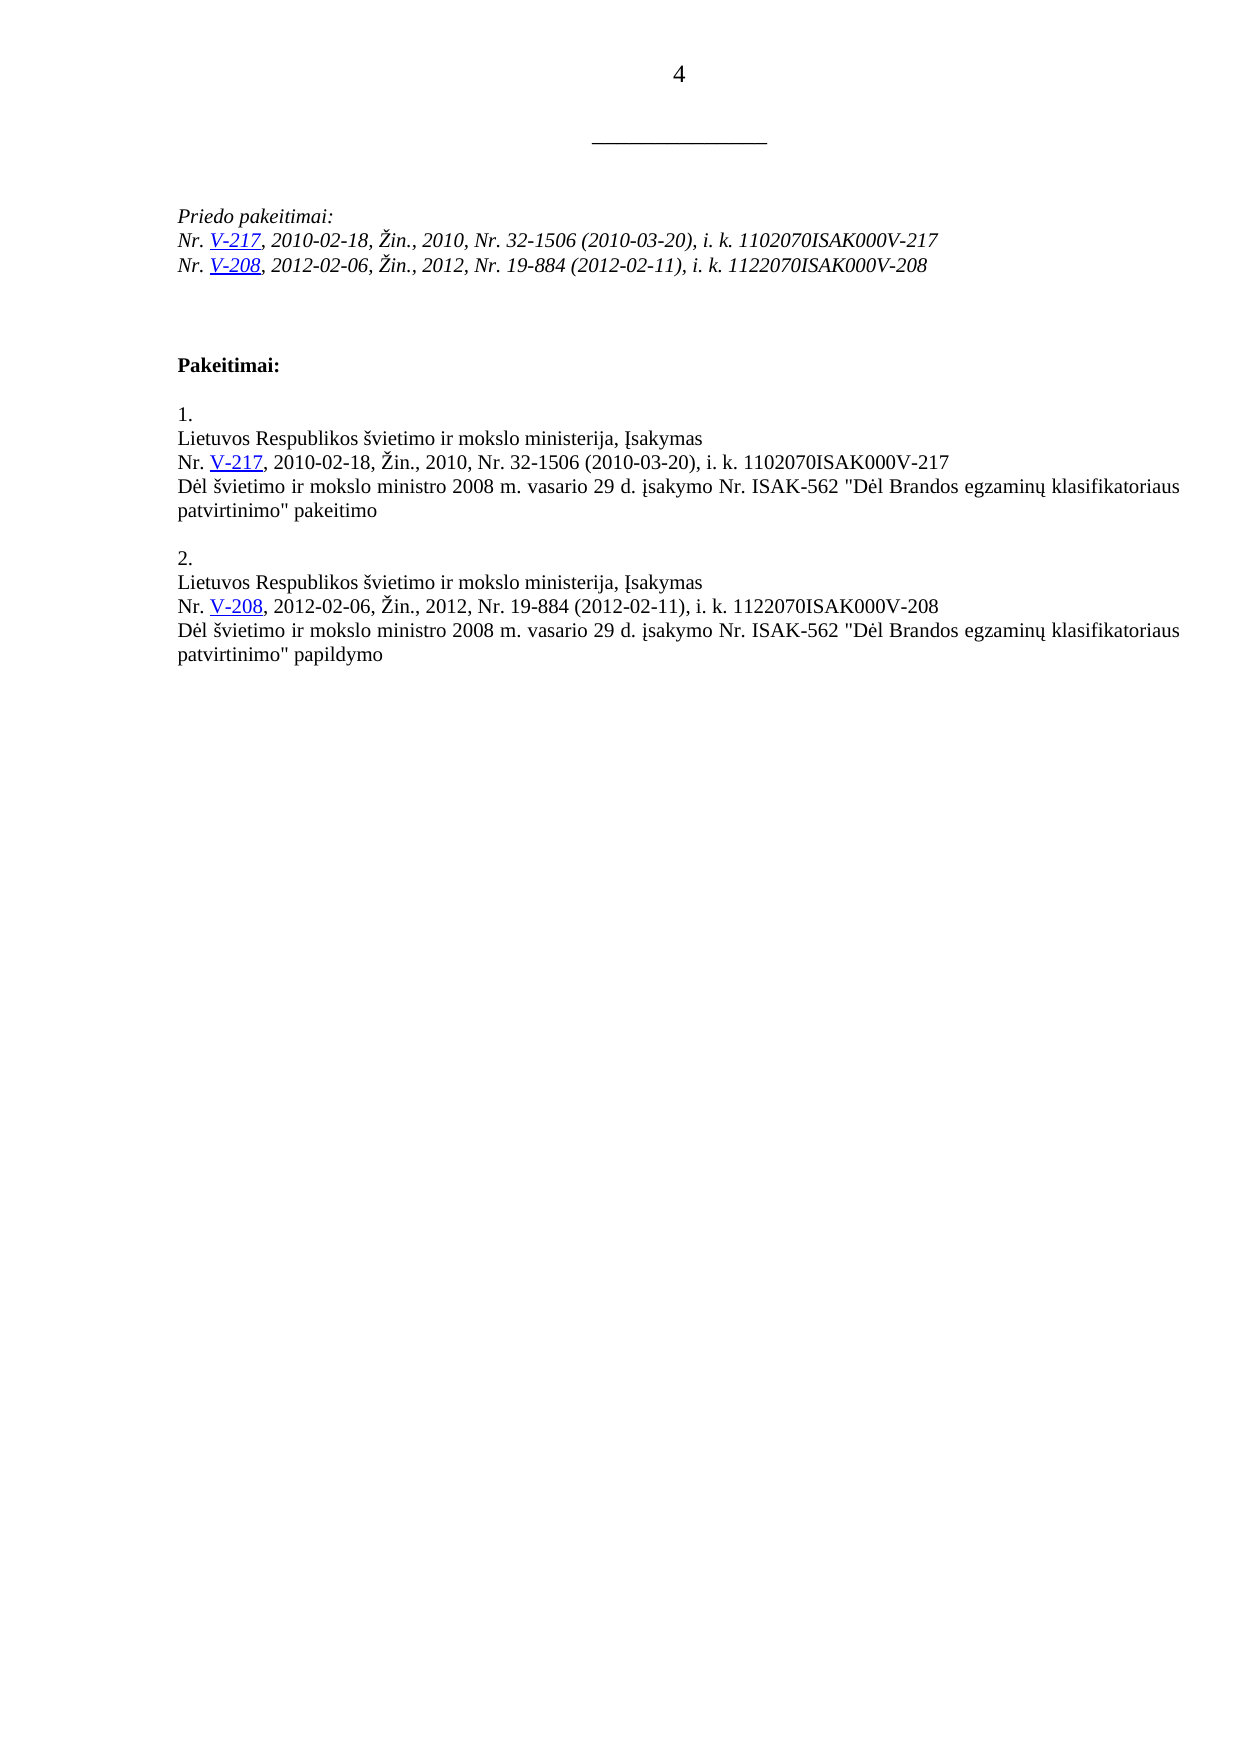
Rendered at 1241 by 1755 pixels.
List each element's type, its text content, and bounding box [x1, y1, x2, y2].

text ______________ [177, 118, 1181, 147]
text Dėl švietimo ir mokslo ministro 2008 m. vasario 29 d. įsakymo Nr. ISAK-562 "Dėl Brandos egzaminų klasifikatoriaus patvirtinimo" pakeitimo [177, 474, 1181, 522]
text 2. [177, 546, 1181, 570]
text 1. [177, 402, 1181, 426]
text Pakeitimai: [177, 353, 1181, 377]
text Lietuvos Respublikos švietimo ir mokslo ministerija, Įsakymas [177, 426, 1181, 450]
text Lietuvos Respublikos švietimo ir mokslo ministerija, Įsakymas [177, 570, 1181, 594]
text Nr. V-208, 2012-02-06, Žin., 2012, Nr. 19-884 (2012-02-11), i. k. 1122070ISAK000V-208 [177, 252, 1181, 277]
text Dėl švietimo ir mokslo ministro 2008 m. vasario 29 d. įsakymo Nr. ISAK-562 "Dėl Brandos egzaminų klasifikatoriaus patvirtinimo" papildymo [177, 618, 1181, 666]
text Nr. V-217, 2010-02-18, Žin., 2010, Nr. 32-1506 (2010-03-20), i. k. 1102070ISAK000V-217 [177, 450, 1181, 474]
text Nr. V-217, 2010-02-18, Žin., 2010, Nr. 32-1506 (2010-03-20), i. k. 1102070ISAK000V-217 [177, 228, 1181, 252]
text Priedo pakeitimai: [177, 204, 1181, 228]
text Nr. V-208, 2012-02-06, Žin., 2012, Nr. 19-884 (2012-02-11), i. k. 1122070ISAK000V-208 [177, 594, 1181, 618]
